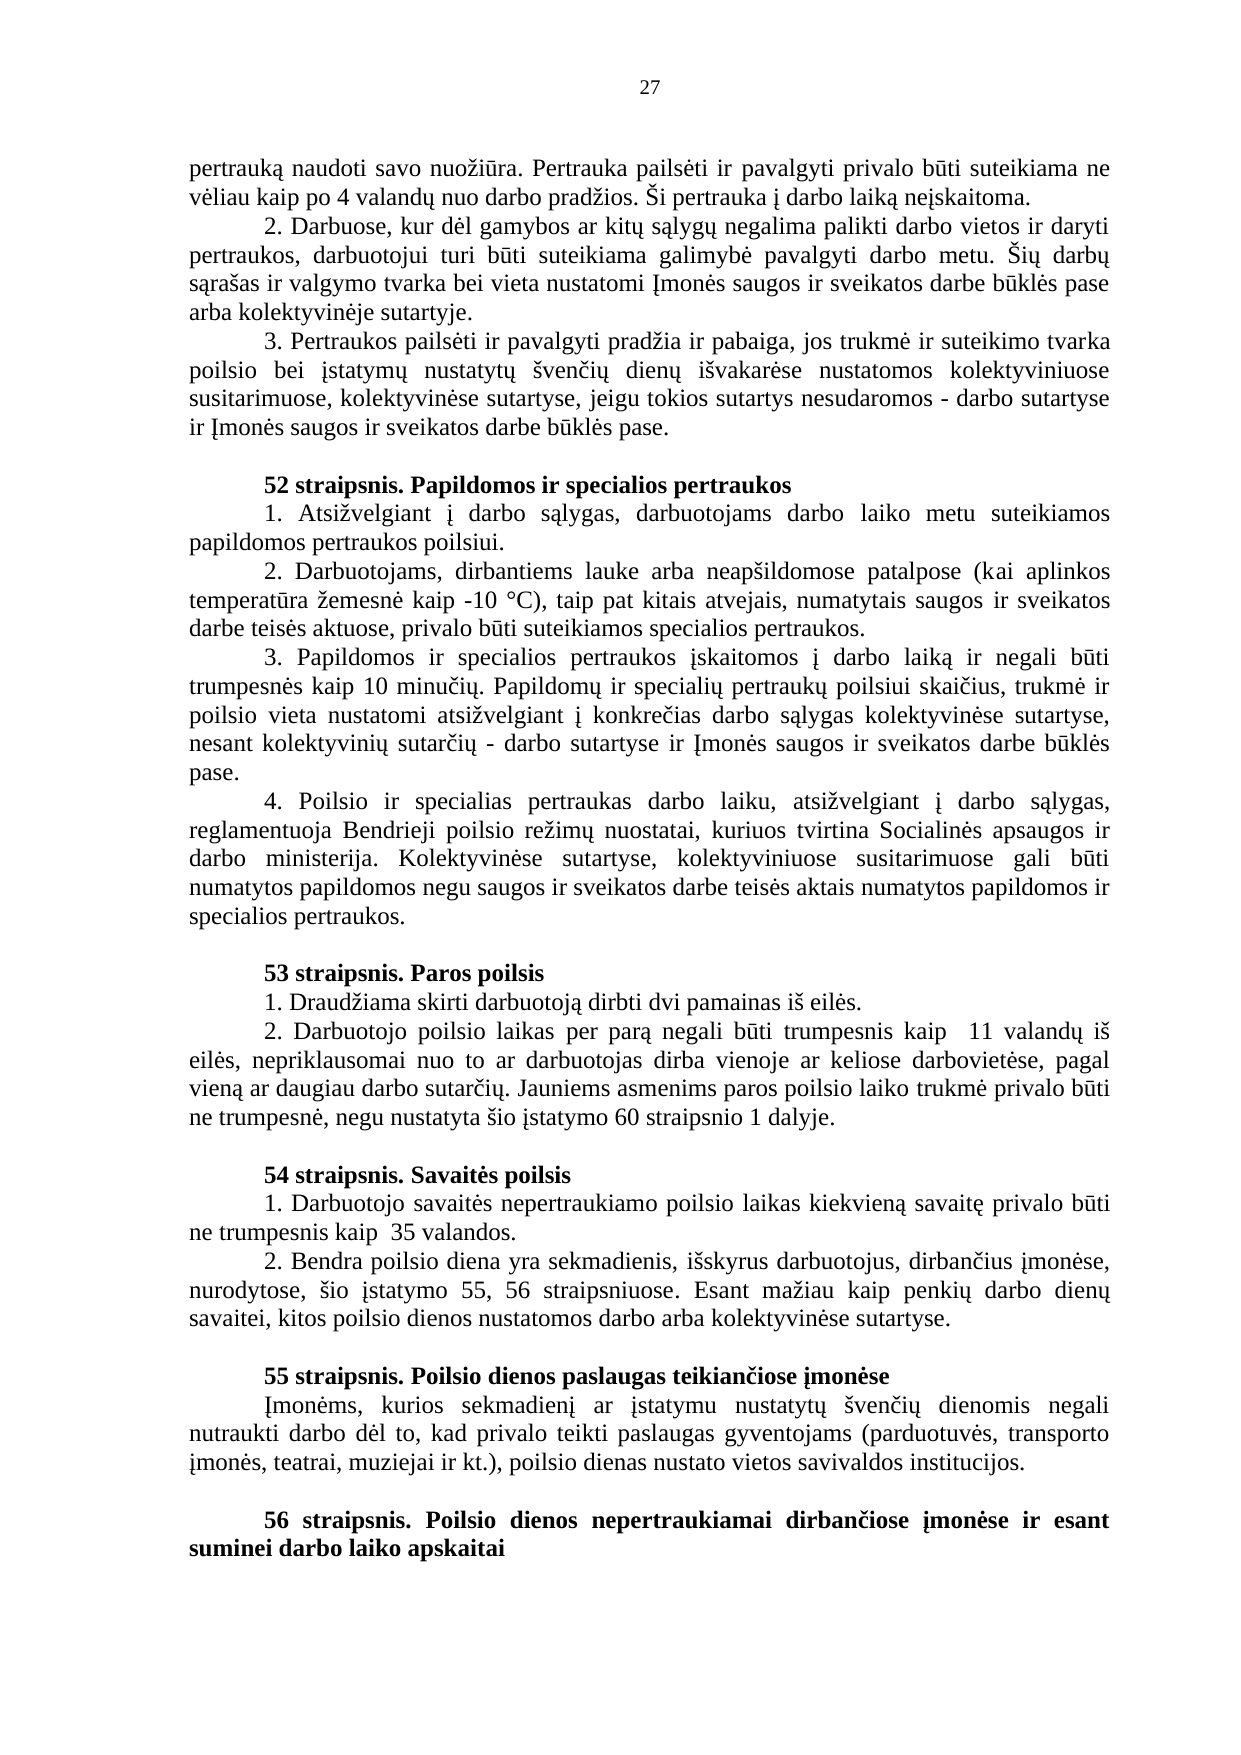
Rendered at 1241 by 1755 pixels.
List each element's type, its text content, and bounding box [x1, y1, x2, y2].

text 55 straipsnis. Poilsio dienos paslaugas teikiančiose įmonėse [189, 1361, 1110, 1390]
text 53 straipsnis. Paros poilsis [189, 958, 1110, 987]
text 4. Poilsio ir specialias pertraukas darbo laiku, atsižvelgiant į darbo sąlygas, reglamentuoja Bendrieji poilsio režimų nuostatai, kuriuos tvirtina Socialinės apsaugos ir darbo ministerija. Kolektyvinėse sutartyse, kolektyviniuose susitarimuose gali būti numatytos papildomos negu saugos ir sveikatos darbe teisės aktais numatytos papildomos ir specialios pertraukos. [189, 786, 1110, 930]
text 2. Darbuotojo poilsio laikas per parą negali būti trumpesnis kaip 11 valandų iš eilės, nepriklausomai nuo to ar darbuotojas dirba vienoje ar keliose darbovietėse, pagal vieną ar daugiau darbo sutarčių. Jauniems asmenims paros poilsio laiko trukmė privalo būti ne trumpesnė, negu nustatyta šio įstatymo 60 straipsnio 1 dalyje. [189, 1016, 1110, 1131]
text 1. Atsižvelgiant į darbo sąlygas, darbuotojams darbo laiko metu suteikiamos papildomos pertraukos poilsiui. [189, 498, 1110, 556]
text 3. Pertraukos pailsėti ir pavalgyti pradžia ir pabaiga, jos trukmė ir suteikimo tvarka poilsio bei įstatymų nustatytų švenčių dienų išvakarėse nustatomos kolektyviniuose susitarimuose, kolektyvinėse sutartyse, jeigu tokios sutartys nesudaromos - darbo sutartyse ir Įmonės saugos ir sveikatos darbe būklės pase. [189, 326, 1110, 441]
text 2. Bendra poilsio diena yra sekmadienis, išskyrus darbuotojus, dirbančius įmonėse, nurodytose, šio įstatymo 55, 56 straipsniuose. Esant mažiau kaip penkių darbo dienų savaitei, kitos poilsio dienos nustatomos darbo arba kolektyvinėse sutartyse. [189, 1246, 1110, 1332]
text 2. Darbuose, kur dėl gamybos ar kitų sąlygų negalima palikti darbo vietos ir daryti pertraukos, darbuotojui turi būti suteikiama galimybė pavalgyti darbo metu. Šių darbų sąrašas ir valgymo tvarka bei vieta nustatomi Įmonės saugos ir sveikatos darbe būklės pase arba kolektyvinėje sutartyje. [189, 211, 1110, 326]
text 2. Darbuotojams, dirbantiems lauke arba neapšildomose patalpose (kai aplinkos temperatūra žemesnė kaip -10 °C), taip pat kitais atvejais, numatytais saugos ir sveikatos darbe teisės aktuose, privalo būti suteikiamos specialios pertraukos. [189, 556, 1110, 642]
text 1. Darbuotojo savaitės nepertraukiamo poilsio laikas kiekvieną savaitę privalo būti ne trumpesnis kaip 35 valandos. [189, 1188, 1110, 1246]
text 54 straipsnis. Savaitės poilsis [189, 1160, 1110, 1188]
text 56 straipsnis. Poilsio dienos nepertraukiamai dirbančiose įmonėse ir esant suminei darbo laiko apskaitai [189, 1505, 1110, 1562]
text Įmonėms, kurios sekmadienį ar įstatymu nustatytų švenčių dienomis negali nutraukti darbo dėl to, kad privalo teikti paslaugas gyventojams (parduotuvės, transporto įmonės, teatrai, muziejai ir kt.), poilsio dienas nustato vietos savivaldos institucijos. [189, 1390, 1110, 1476]
text 3. Papildomos ir specialios pertraukos įskaitomos į darbo laiką ir negali būti trumpesnės kaip 10 minučių. Papildomų ir specialių pertraukų poilsiui skaičius, trukmė ir poilsio vieta nustatomi atsižvelgiant į konkrečias darbo sąlygas kolektyvinėse sutartyse, nesant kolektyvinių sutarčių - darbo sutartyse ir Įmonės saugos ir sveikatos darbe būklės pase. [189, 642, 1110, 786]
text 1. Draudžiama skirti darbuotoją dirbti dvi pamainas iš eilės. [189, 987, 1110, 1016]
text 52 straipsnis. Papildomos ir specialios pertraukos [189, 470, 1110, 498]
text pertrauką naudoti savo nuožiūra. Pertrauka pailsėti ir pavalgyti privalo būti suteikiama ne vėliau kaip po 4 valandų nuo darbo pradžios. Ši pertrauka į darbo laiką neįskaitoma. [189, 153, 1110, 211]
